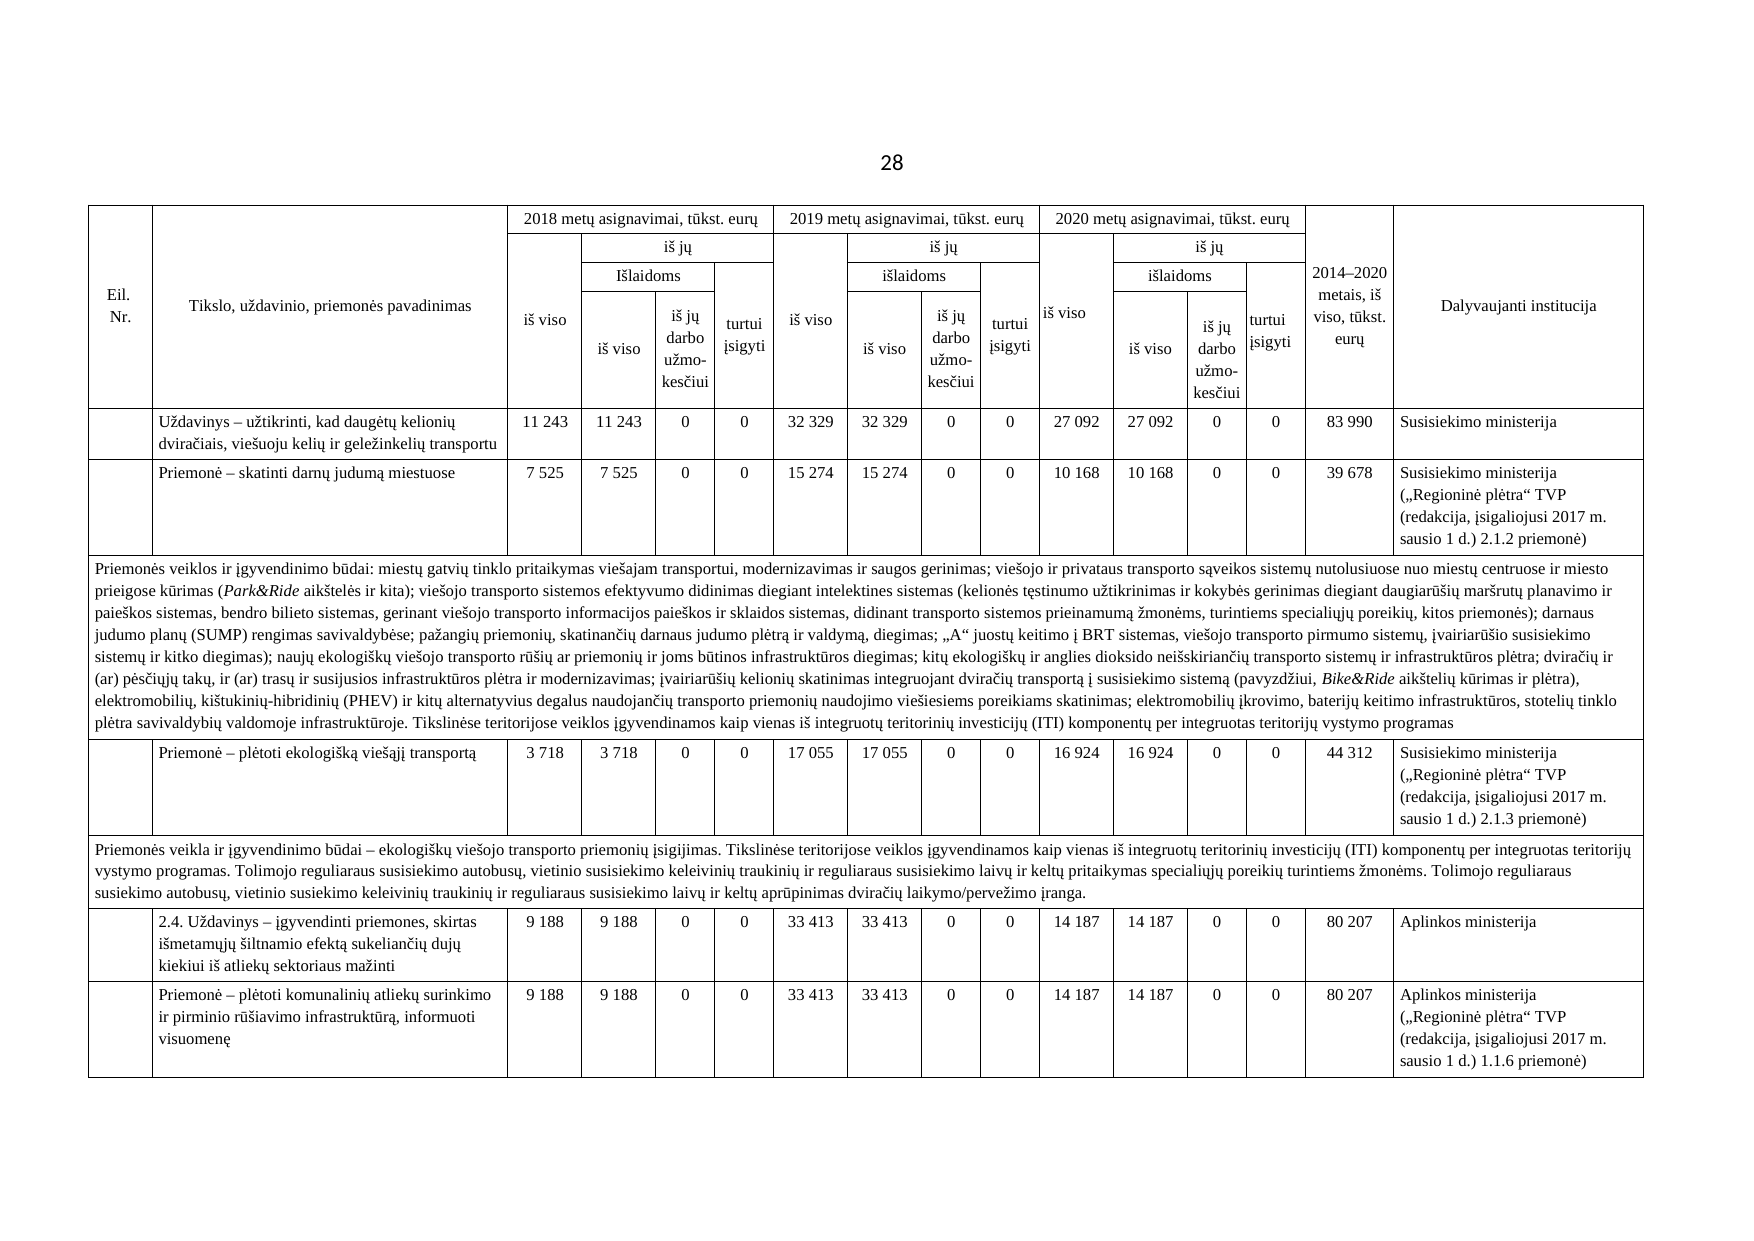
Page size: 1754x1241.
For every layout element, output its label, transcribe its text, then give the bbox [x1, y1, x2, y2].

table_cell Susisiekimo ministerija („Regioninė plėtra“ TVP (redakcija, įsigaliojusi 2017 m. sausio 1 d.) 2.1.3 priemonė) [1394, 740, 1643, 835]
table_cell 32 329 [774, 409, 847, 459]
table_cell 0 [1188, 409, 1246, 459]
table_cell 0 [656, 409, 714, 459]
table_cell iš viso [508, 234, 581, 408]
table_cell 9 188 [582, 909, 655, 981]
table_cell 83 990 [1306, 409, 1393, 459]
table_cell [89, 982, 152, 1077]
table_cell [89, 460, 152, 555]
table_cell 0 [715, 909, 773, 981]
table_cell 0 [922, 909, 980, 981]
table_cell 9 188 [508, 982, 581, 1077]
table_cell 80 207 [1306, 909, 1393, 981]
table_cell Priemonės veiklos ir įgyvendinimo būdai: miestų gatvių tinklo pritaikymas viešajam transportui, modernizavimas ir saugos gerinimas; viešojo ir privataus transporto sąveikos sistemų nutolusiuose nuo miestų centruose ir miesto prieigose kūrimas (Park&Ride aikštelės ir kita); viešojo transporto sistemos efektyvumo didinimas diegiant intelektines sistemas (kelionės tęstinumo užtikrinimas ir kokybės gerinimas diegiant daugiarūšių maršrutų planavimo ir paieškos sistemas, bendro bilieto sistemas, gerinant viešojo transporto informacijos paieškos ir sklaidos sistemas, didinant transporto sistemos prieinamumą žmonėms, turintiems specialiųjų poreikių, kitos priemonės); darnaus judumo planų (SUMP) rengimas savivaldybėse; pažangių priemonių, skatinančių darnaus judumo plėtrą ir valdymą, diegimas; „A“ juostų keitimo į BRT sistemas, viešojo transporto pirmumo sistemų, įvairiarūšio susisiekimo sistemų ir kitko diegimas); naujų ekologiškų viešojo transporto rūšių ar priemonių ir joms būtinos infrastruktūros diegimas; kitų ekologiškų ir anglies dioksido neišskiriančių transporto sistemų ir infrastruktūros plėtra; dviračių ir (ar) pėsčiųjų takų, ir (ar) trasų ir susijusios infrastruktūros plėtra ir modernizavimas; įvairiarūšių kelionių skatinimas integruojant dviračių transportą į susisiekimo sistemą (pavyzdžiui, Bike&Ride aikštelių kūrimas ir plėtra), elektromobilių, kištukinių-hibridinių (PHEV) ir kitų alternatyvius degalus naudojančių transporto priemonių naudojimo viešiesiems poreikiams skatinimas; elektromobilių įkrovimo, baterijų keitimo infrastruktūros, stotelių tinklo plėtra savivaldybių valdomoje infrastruktūroje. Tikslinėse teritorijose veiklos įgyvendinamos kaip vienas iš integruotų teritorinių investicijų (ITI) komponentų per integruotas teritorijų vystymo programas [89, 556, 1643, 739]
table_cell [89, 909, 152, 981]
table_cell 0 [715, 982, 773, 1077]
table_cell 0 [656, 909, 714, 981]
table_cell 0 [715, 460, 773, 555]
table_cell Aplinkos ministerija [1394, 909, 1643, 981]
table_cell 0 [1247, 460, 1305, 555]
table_cell 14 187 [1114, 982, 1187, 1077]
table_cell 15 274 [774, 460, 847, 555]
table_cell Išlaidoms [582, 263, 714, 291]
table_cell 0 [981, 740, 1039, 835]
table_cell 0 [715, 740, 773, 835]
table_cell Priemonė – skatinti darnų judumą miestuose [153, 460, 507, 555]
table_header Tikslo, uždavinio, priemonės pavadinimas [153, 206, 507, 408]
table_cell 27 092 [1040, 409, 1113, 459]
table_cell 0 [981, 982, 1039, 1077]
table_cell iš viso [1114, 292, 1187, 408]
table_cell 3 718 [582, 740, 655, 835]
table_cell 15 274 [848, 460, 921, 555]
table_cell 17 055 [774, 740, 847, 835]
table_cell Priemonė – plėtoti komunalinių atliekų surinkimo ir pirminio rūšiavimo infrastruktūrą, informuoti visuomenę [153, 982, 507, 1077]
table_cell 11 243 [582, 409, 655, 459]
table_cell 0 [981, 409, 1039, 459]
table_cell turtui įsigyti [1247, 263, 1305, 408]
table_cell 0 [1188, 909, 1246, 981]
table_cell 11 243 [508, 409, 581, 459]
table_header 2019 metų asignavimai, tūkst. eurų [774, 206, 1039, 233]
table_cell 80 207 [1306, 982, 1393, 1077]
table_cell 0 [922, 982, 980, 1077]
table_cell 3 718 [508, 740, 581, 835]
table_cell iš viso [1040, 234, 1113, 408]
table_cell 2.4. Uždavinys – įgyvendinti priemones, skirtas išmetamųjų šiltnamio efektą sukeliančių dujų kiekiui iš atliekų sektoriaus mažinti [153, 909, 507, 981]
table_cell 14 187 [1040, 909, 1113, 981]
table_cell 0 [1188, 460, 1246, 555]
table_cell iš viso [848, 292, 921, 408]
table_header Eil. Nr. [89, 206, 152, 408]
table_cell 33 413 [774, 982, 847, 1077]
table_cell Uždavinys – užtikrinti, kad daugėtų kelionių dviračiais, viešuoju kelių ir geležinkelių transportu [153, 409, 507, 459]
table_cell 0 [1247, 409, 1305, 459]
table_cell Priemonės veikla ir įgyvendinimo būdai – ekologiškų viešojo transporto priemonių įsigijimas. Tikslinėse teritorijose veiklos įgyvendinamos kaip vienas iš integruotų teritorinių investicijų (ITI) komponentų per integruotas teritorijų vystymo programas. Tolimojo reguliaraus susisiekimo autobusų, vietinio susisiekimo keleivinių traukinių ir reguliaraus susisiekimo laivų ir keltų pritaikymas specialiųjų poreikių turintiems žmonėms. Tolimojo reguliaraus susiekimo autobusų, vietinio susiekimo keleivinių traukinių ir reguliaraus susisiekimo laivų ir keltų aprūpinimas dviračių laikymo/pervežimo įranga. [89, 836, 1643, 908]
table_cell iš viso [774, 234, 847, 408]
table_cell [89, 740, 152, 835]
table_cell turtui įsigyti [981, 263, 1039, 408]
table_cell iš jų [582, 234, 773, 262]
table_cell išlaidoms [848, 263, 980, 291]
table_header 2014–2020 metais, iš viso, tūkst. eurų [1306, 206, 1393, 408]
table_header 2020 metų asignavimai, tūkst. eurų [1040, 206, 1305, 233]
table_cell 0 [1247, 740, 1305, 835]
table_cell 7 525 [582, 460, 655, 555]
table_cell 0 [1247, 909, 1305, 981]
table_cell 39 678 [1306, 460, 1393, 555]
table_cell 9 188 [582, 982, 655, 1077]
table_cell 14 187 [1114, 909, 1187, 981]
table_cell 0 [656, 740, 714, 835]
table_cell 16 924 [1040, 740, 1113, 835]
table_cell 0 [922, 460, 980, 555]
table_cell 10 168 [1040, 460, 1113, 555]
table_cell 27 092 [1114, 409, 1187, 459]
table_cell 33 413 [774, 909, 847, 981]
table_cell 9 188 [508, 909, 581, 981]
table_cell 0 [656, 460, 714, 555]
table_cell 0 [981, 909, 1039, 981]
table_cell iš viso [582, 292, 655, 408]
table_header Dalyvaujanti institucija [1394, 206, 1643, 408]
table_cell 0 [656, 982, 714, 1077]
table_cell 0 [922, 409, 980, 459]
table_cell 33 413 [848, 909, 921, 981]
table_cell Susisiekimo ministerija [1394, 409, 1643, 459]
table_cell 33 413 [848, 982, 921, 1077]
table_cell 0 [1188, 982, 1246, 1077]
table_cell [89, 409, 152, 459]
table_cell 32 329 [848, 409, 921, 459]
table_cell išlaidoms [1114, 263, 1246, 291]
table_header 2018 metų asignavimai, tūkst. eurų [508, 206, 773, 233]
table_cell 0 [1247, 982, 1305, 1077]
table_cell 0 [1188, 740, 1246, 835]
table_cell 44 312 [1306, 740, 1393, 835]
table_cell Aplinkos ministerija („Regioninė plėtra“ TVP (redakcija, įsigaliojusi 2017 m. sausio 1 d.) 1.1.6 priemonė) [1394, 982, 1643, 1077]
table_cell 0 [715, 409, 773, 459]
table_cell 17 055 [848, 740, 921, 835]
table_cell 10 168 [1114, 460, 1187, 555]
table_cell Priemonė – plėtoti ekologišką viešąjį transportą [153, 740, 507, 835]
table_cell 7 525 [508, 460, 581, 555]
table_cell 14 187 [1040, 982, 1113, 1077]
table_cell 0 [981, 460, 1039, 555]
table_cell Susisiekimo ministerija („Regioninė plėtra“ TVP (redakcija, įsigaliojusi 2017 m. sausio 1 d.) 2.1.2 priemonė) [1394, 460, 1643, 555]
table_cell 16 924 [1114, 740, 1187, 835]
table_cell iš jų darbo užmo-kesčiui [922, 292, 980, 408]
table_cell turtui įsigyti [715, 263, 773, 408]
table_cell iš jų darbo užmo-kesčiui [1188, 292, 1246, 408]
table_cell iš jų darbo užmo-kesčiui [656, 292, 714, 408]
table_cell iš jų [1114, 234, 1305, 262]
table_cell iš jų [848, 234, 1039, 262]
table_cell 0 [922, 740, 980, 835]
